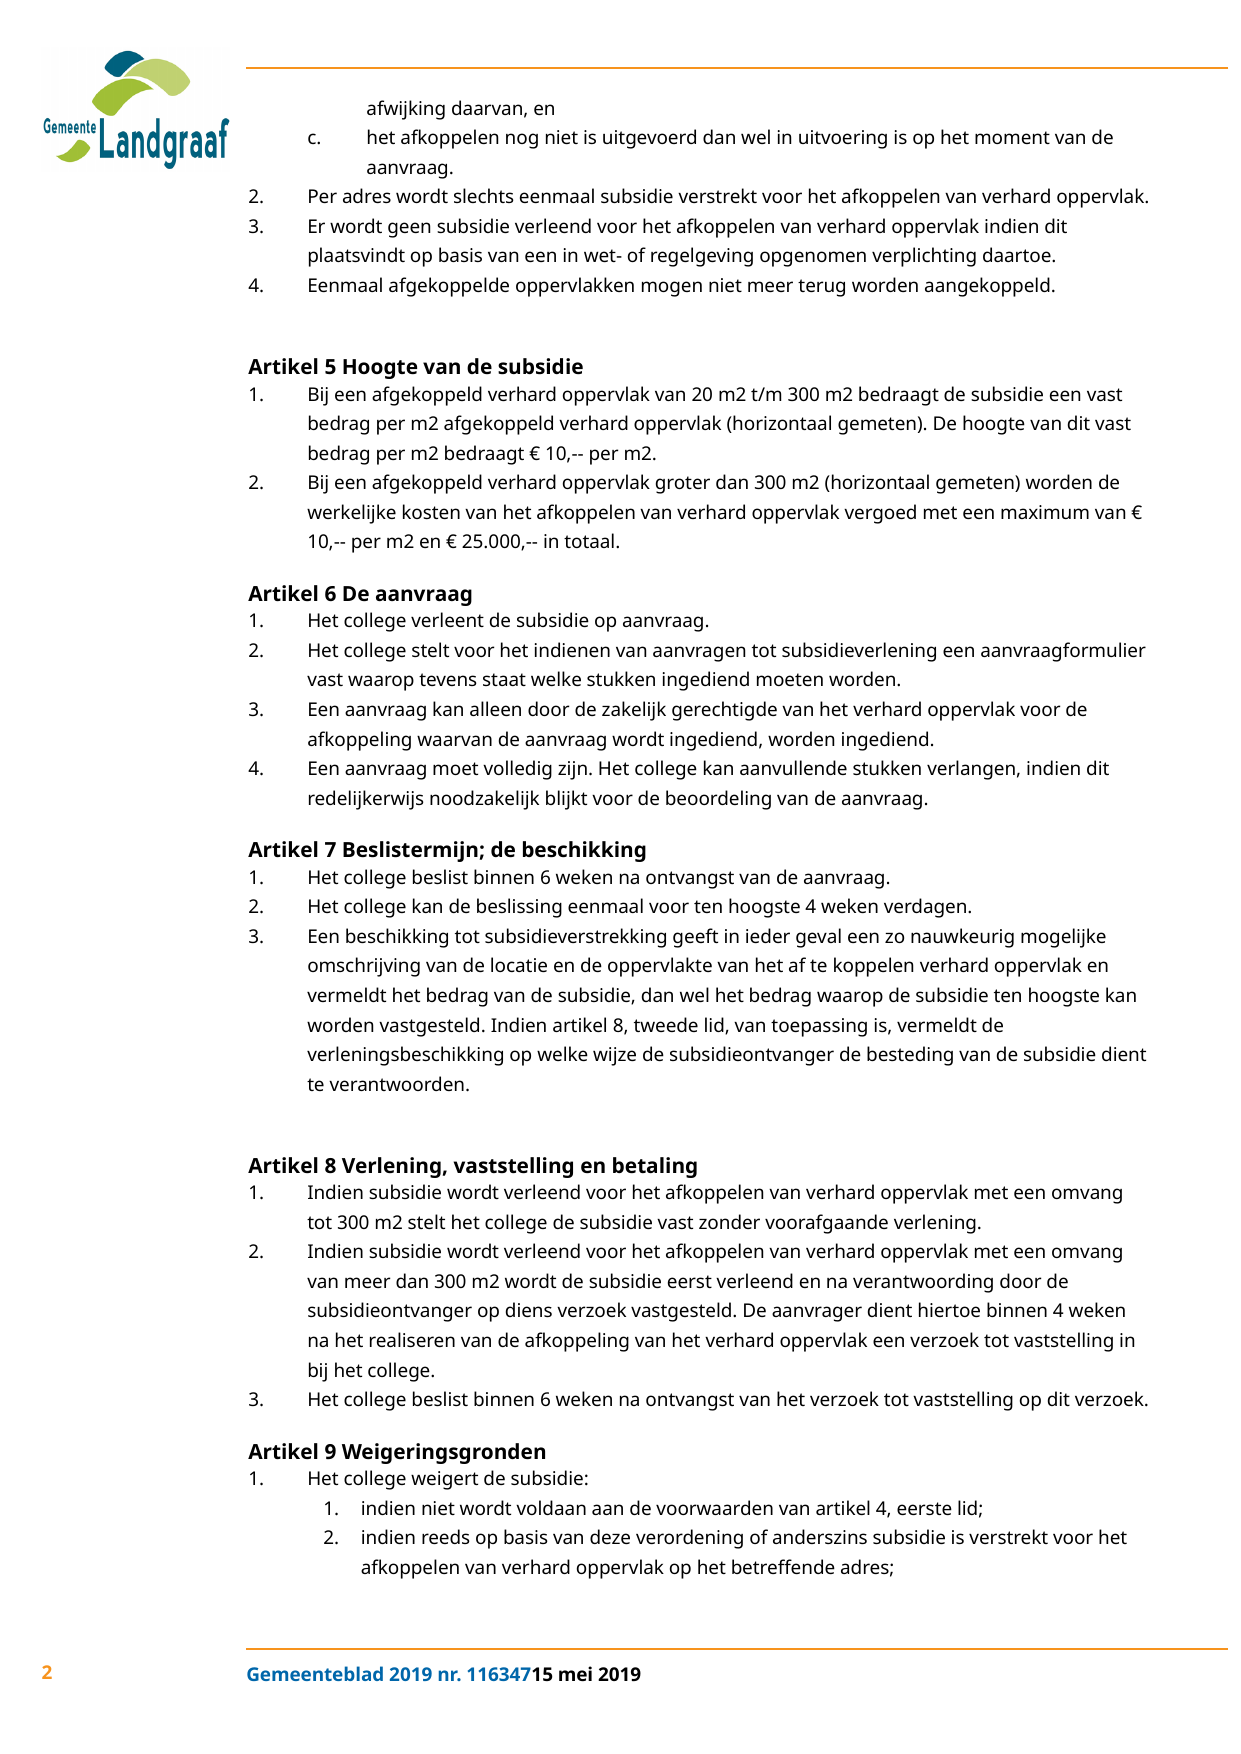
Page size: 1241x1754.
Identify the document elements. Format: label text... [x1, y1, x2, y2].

list Er wordt geen subsidie verleend voor het afkoppelen van verhard oppervlak indien dit plaatsvindt op basis van een in wet- of regelgeving opgenomen verplichting daartoe. [248, 213, 1152, 268]
list Het college beslist binnen 6 weken na ontvangst van de aanvraag. [248, 864, 1152, 889]
text Artikel 9 Weigeringsgronden [248, 1437, 1152, 1465]
list Een aanvraag moet volledig zijn. Het college kan aanvullende stukken verlangen, indien dit redelijkerwijs noodzakelijk blijkt voor de beoordeling van de aanvraag. [248, 755, 1152, 811]
list Per adres wordt slechts eenmaal subsidie verstrekt voor het afkoppelen van verhard oppervlak. [248, 183, 1152, 209]
list Indien subsidie wordt verleend voor het afkoppelen van verhard oppervlak met een omvang tot 300 m2 stelt het college de subsidie vast zonder voorafgaande verlening. [248, 1179, 1152, 1235]
text Artikel 5 Hoogte van de subsidie [248, 352, 1152, 381]
text Artikel 7 Beslistermijn; de beschikking [248, 835, 1152, 864]
list Bij een afgekoppeld verhard oppervlak van 20 m2 t/m 300 m2 bedraagt de subsidie een vast bedrag per m2 afgekoppeld verhard oppervlak (horizontaal gemeten). De hoogte van dit vast bedrag per m2 bedraagt € 10,-- per m2. [248, 381, 1152, 466]
list indien reeds op basis van deze verordening of anderszins subsidie is verstrekt voor het afkoppelen van verhard oppervlak op het betreffende adres; [323, 1524, 1152, 1580]
list het afkoppelen nog niet is uitgevoerd dan wel in uitvoering is op het moment van de aanvraag. [307, 124, 1152, 180]
list afwijking daarvan, en [307, 95, 1152, 121]
list Het college beslist binnen 6 weken na ontvangst van het verzoek tot vaststelling op dit verzoek. [248, 1386, 1152, 1412]
list Het college verleent de subsidie op aanvraag. [248, 607, 1152, 633]
list indien niet wordt voldaan aan de voorwaarden van artikel 4, eerste lid; [323, 1495, 1152, 1521]
list Het college kan de beslissing eenmaal voor ten hoogste 4 weken verdagen. [248, 893, 1152, 919]
list Indien subsidie wordt verleend voor het afkoppelen van verhard oppervlak met een omvang van meer dan 300 m2 wordt de subsidie eerst verleend en na verantwoording door de subsidieontvanger op diens verzoek vastgesteld. De aanvrager dient hiertoe binnen 4 weken na het realiseren van de afkoppeling van het verhard oppervlak een verzoek tot vaststelling in bij het college. [248, 1238, 1152, 1383]
text Artikel 8 Verlening, vaststelling en betaling [248, 1151, 1152, 1179]
list Het college weigert de subsidie: [248, 1465, 1152, 1491]
list Een aanvraag kan alleen door de zakelijk gerechtigde van het verhard oppervlak voor de afkoppeling waarvan de aanvraag wordt ingediend, worden ingediend. [248, 696, 1152, 752]
list Een beschikking tot subsidieverstrekking geeft in ieder geval een zo nauwkeurig mogelijke omschrijving van de locatie en de oppervlakte van het af te koppelen verhard oppervlak en vermeldt het bedrag van de subsidie, dan wel het bedrag waarop de subsidie ten hoogste kan worden vastgesteld. Indien artikel 8, tweede lid, van toepassing is, vermeldt de verleningsbeschikking op welke wijze de subsidieontvanger de besteding van de subsidie dient te verantwoorden. [248, 923, 1152, 1097]
list Eenmaal afgekoppelde oppervlakken mogen niet meer terug worden aangekoppeld. [248, 272, 1152, 298]
list Bij een afgekoppeld verhard oppervlak groter dan 300 m2 (horizontaal gemeten) worden de werkelijke kosten van het afkoppelen van verhard oppervlak vergoed met een maximum van € 10,-- per m2 en € 25.000,-- in totaal. [248, 469, 1152, 554]
list Het college stelt voor het indienen van aanvragen tot subsidieverlening een aanvraagformulier vast waarop tevens staat welke stukken ingediend moeten worden. [248, 637, 1152, 692]
text Artikel 6 De aanvraag [248, 579, 1152, 607]
picture [41, 47, 231, 172]
